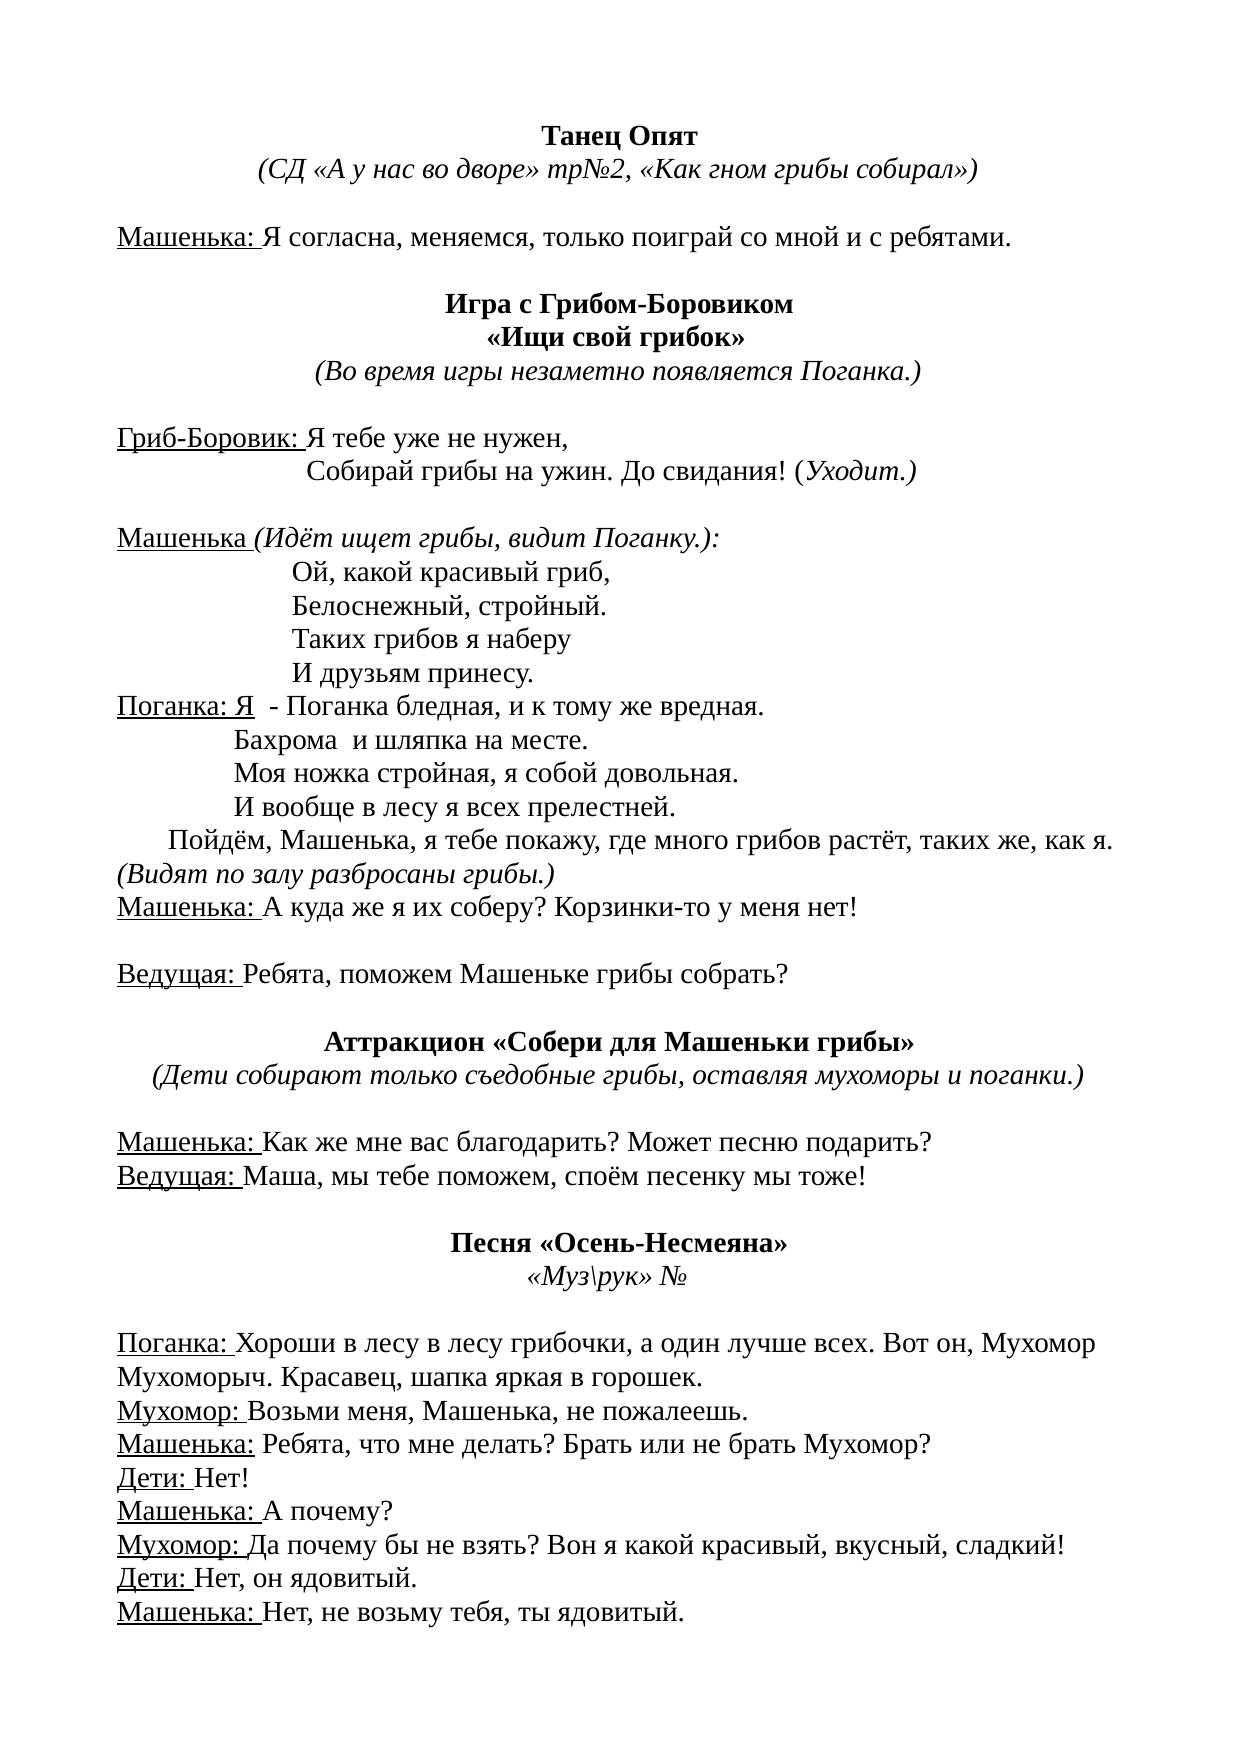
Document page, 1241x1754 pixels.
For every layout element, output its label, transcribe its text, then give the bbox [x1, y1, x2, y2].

text Мухомор: Возьми меня, Машенька, не пожалеешь. [117, 1393, 1122, 1426]
text Песня «Осень-Несмеяна» [117, 1225, 1122, 1258]
text Машенька: А почему? [117, 1493, 1122, 1527]
text Бахрома и шляпка на месте. [117, 722, 1122, 755]
text Дети: Нет, он ядовитый. [117, 1560, 1122, 1594]
text (Видят по залу разбросаны грибы.) [117, 856, 1122, 889]
text И друзьям принесу. [117, 655, 1122, 688]
text Пойдём, Машенька, я тебе покажу, где много грибов растёт, таких же, как я. [117, 822, 1122, 856]
text Машенька: Как же мне вас благодарить? Может песню подарить? [117, 1124, 1122, 1158]
text Машенька: А куда же я их соберу? Корзинки-то у меня нет! [117, 889, 1122, 923]
text Аттракцион «Собери для Машеньки грибы» [117, 1024, 1122, 1057]
text Таких грибов я наберу [117, 621, 1122, 655]
text Машенька: Нет, не возьму тебя, ты ядовитый. [117, 1594, 1122, 1627]
text Дети: Нет! [117, 1460, 1122, 1493]
text Гриб-Боровик: Я тебе уже не нужен, [117, 420, 1122, 453]
text (СД «А у нас во дворе» тр№2, «Как гном грибы собирал») [117, 152, 1122, 185]
text Белоснежный, стройный. [117, 588, 1122, 621]
text «Муз\рук» № [117, 1258, 1122, 1292]
text Мухомор: Да почему бы не взять? Вон я какой красивый, вкусный, сладкий! [117, 1527, 1122, 1560]
text Моя ножка стройная, я собой довольная. [117, 755, 1122, 789]
text Поганка: Хороши в лесу в лесу грибочки, а один лучше всех. Вот он, Мухомор Мухоморыч. Красавец, шапка яркая в горошек. [117, 1326, 1122, 1393]
text (Во время игры незаметно появляется Поганка.) [117, 353, 1122, 386]
text Ведущая: Маша, мы тебе поможем, споём песенку мы тоже! [117, 1158, 1122, 1191]
text И вообще в лесу я всех прелестней. [117, 789, 1122, 822]
text Танец Опят [117, 118, 1122, 152]
text Собирай грибы на ужин. До свидания! (Уходит.) [117, 453, 1122, 487]
text Машенька: Ребята, что мне делать? Брать или не брать Мухомор? [117, 1426, 1122, 1460]
text Машенька (Идёт ищет грибы, видит Поганку.): [117, 521, 1122, 554]
text Ведущая: Ребята, поможем Машеньке грибы собрать? [117, 957, 1122, 990]
text (Дети собирают только съедобные грибы, оставляя мухоморы и поганки.) [117, 1057, 1122, 1091]
text Машенька: Я согласна, меняемся, только поиграй со мной и с ребятами. [117, 219, 1122, 252]
text «Ищи свой грибок» [117, 319, 1122, 353]
text Ой, какой красивый гриб, [117, 554, 1122, 588]
text Игра с Грибом-Боровиком [117, 286, 1122, 319]
text Поганка: Я - Поганка бледная, и к тому же вредная. [117, 688, 1122, 722]
